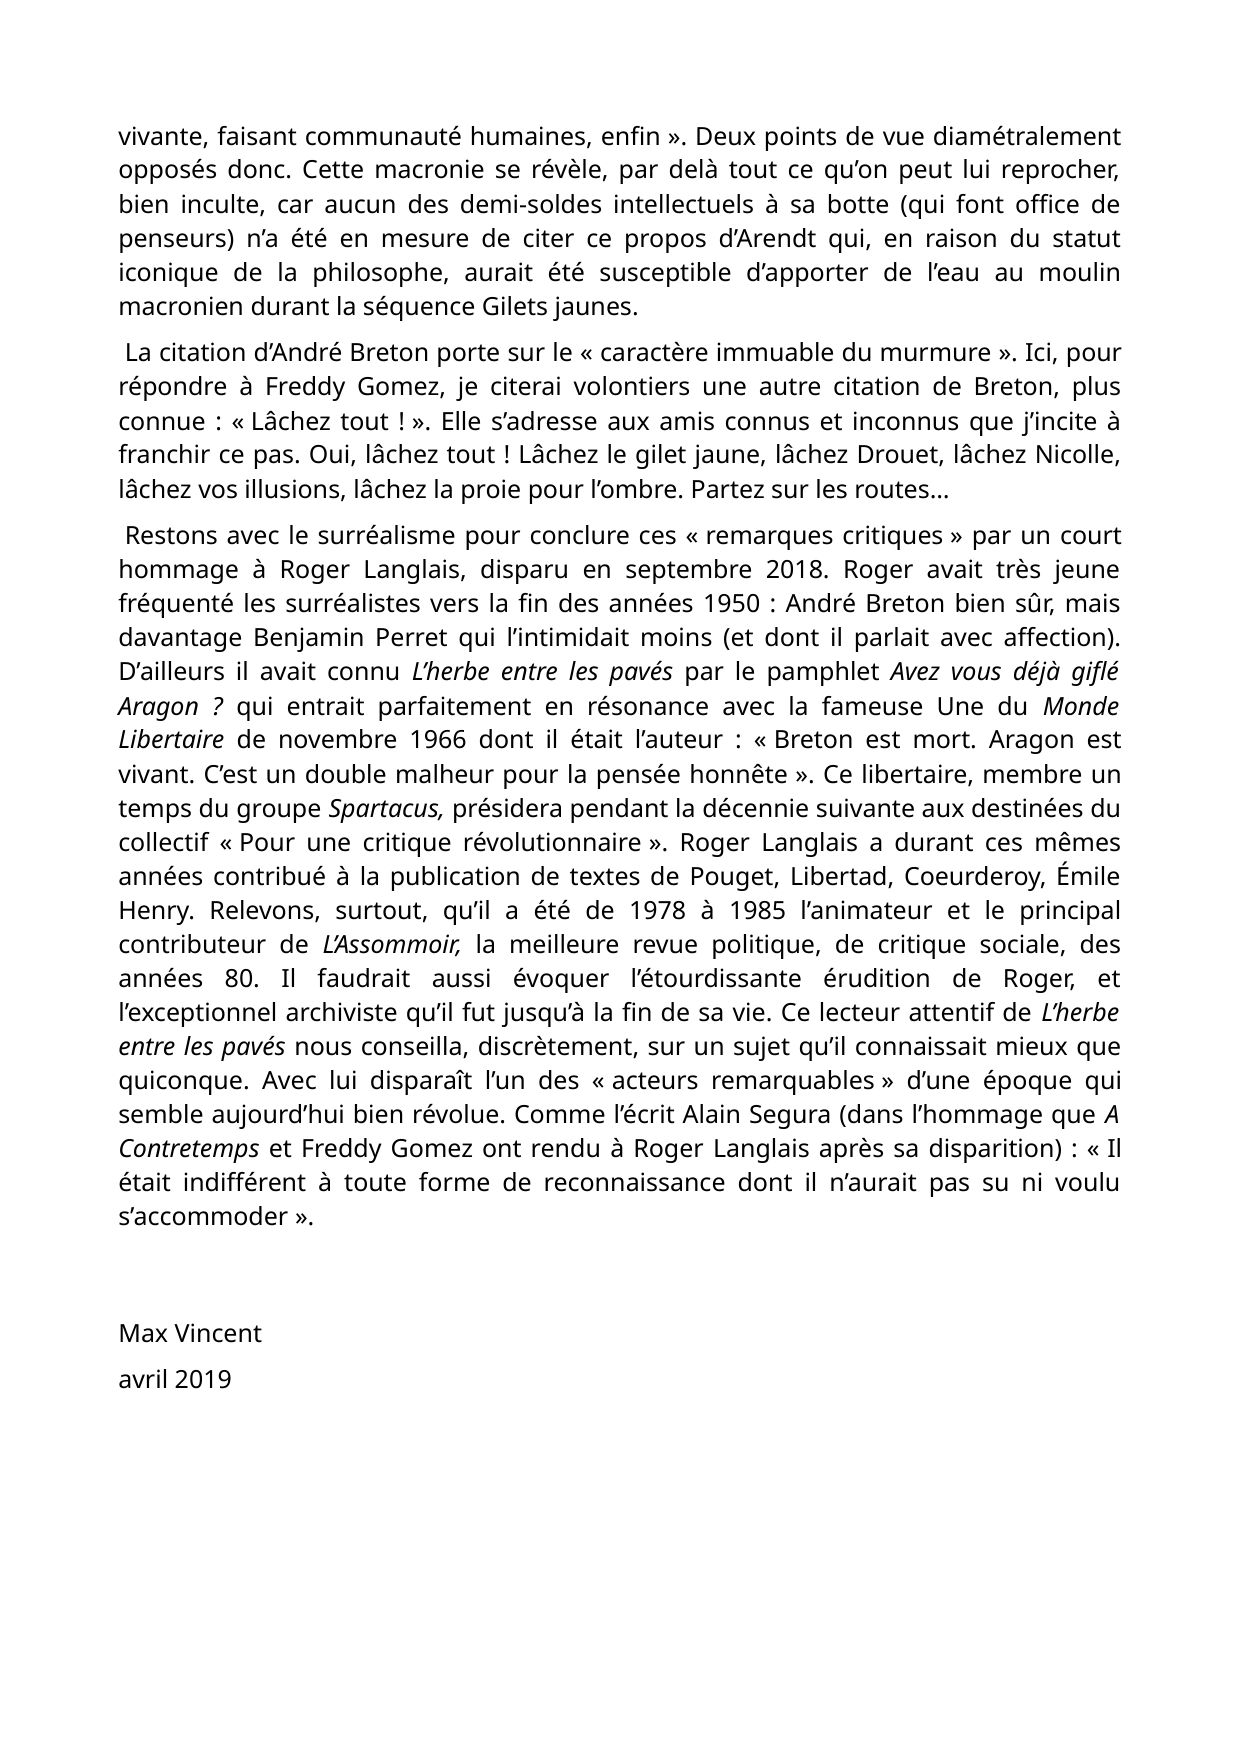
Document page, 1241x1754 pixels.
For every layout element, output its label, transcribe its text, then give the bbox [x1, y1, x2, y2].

text La citation d’André Breton porte sur le « caractère immuable du murmure ». Ici, pour répondre à Freddy Gomez, je citerai volontiers une autre citation de Breton, plus connue : « Lâchez tout ! ». Elle s’adresse aux amis connus et inconnus que j’incite à franchir ce pas. Oui, lâchez tout ! Lâchez le gilet jaune, lâchez Drouet, lâchez Nicolle, lâchez vos illusions, lâchez la proie pour l’ombre. Partez sur les routes… [118, 335, 1122, 505]
text vivante, faisant communauté humaines, enfin ». Deux points de vue diamétralement opposés donc. Cette macronie se révèle, par delà tout ce qu’on peut lui reprocher, bien inculte, car aucun des demi-soldes intellectuels à sa botte (qui font office de penseurs) n’a été en mesure de citer ce propos d’Arendt qui, en raison du statut iconique de la philosophe, aurait été susceptible d’apporter de l’eau au moulin macronien durant la séquence Gilets jaunes. [118, 118, 1122, 322]
text Restons avec le surréalisme pour conclure ces « remarques critiques » par un court hommage à Roger Langlais, disparu en septembre 2018. Roger avait très jeune fréquenté les surréalistes vers la fin des années 1950 : André Breton bien sûr, mais davantage Benjamin Perret qui l’intimidait moins (et dont il parlait avec affection). D’ailleurs il avait connu L’herbe entre les pavés par le pamphlet Avez vous déjà giflé Aragon ? qui entrait parfaitement en résonance avec la fameuse Une du Monde Libertaire de novembre 1966 dont il était l’auteur : « Breton est mort. Aragon est vivant. C’est un double malheur pour la pensée honnête ». Ce libertaire, membre un temps du groupe Spartacus, présidera pendant la décennie suivante aux destinées du collectif « Pour une critique révolutionnaire ». Roger Langlais a durant ces mêmes années contribué à la publication de textes de Pouget, Libertad, Coeurderoy, Émile Henry. Relevons, surtout, qu’il a été de 1978 à 1985 l’animateur et le principal contributeur de L’Assommoir, la meilleure revue politique, de critique sociale, des années 80. Il faudrait aussi évoquer l’étourdissante érudition de Roger, et l’exceptionnel archiviste qu’il fut jusqu’à la fin de sa vie. Ce lecteur attentif de L’herbe entre les pavés nous conseilla, discrètement, sur un sujet qu’il connaissait mieux que quiconque. Avec lui disparaît l’un des « acteurs remarquables » d’une époque qui semble aujourd’hui bien révolue. Comme l’écrit Alain Segura (dans l’hommage que A Contretemps et Freddy Gomez ont rendu à Roger Langlais après sa disparition) : « Il était indifférent à toute forme de reconnaissance dont il n’aurait pas su ni voulu s’accommoder ». [118, 518, 1122, 1233]
text avril 2019 [118, 1362, 1122, 1396]
text Max Vincent [118, 1316, 1122, 1350]
